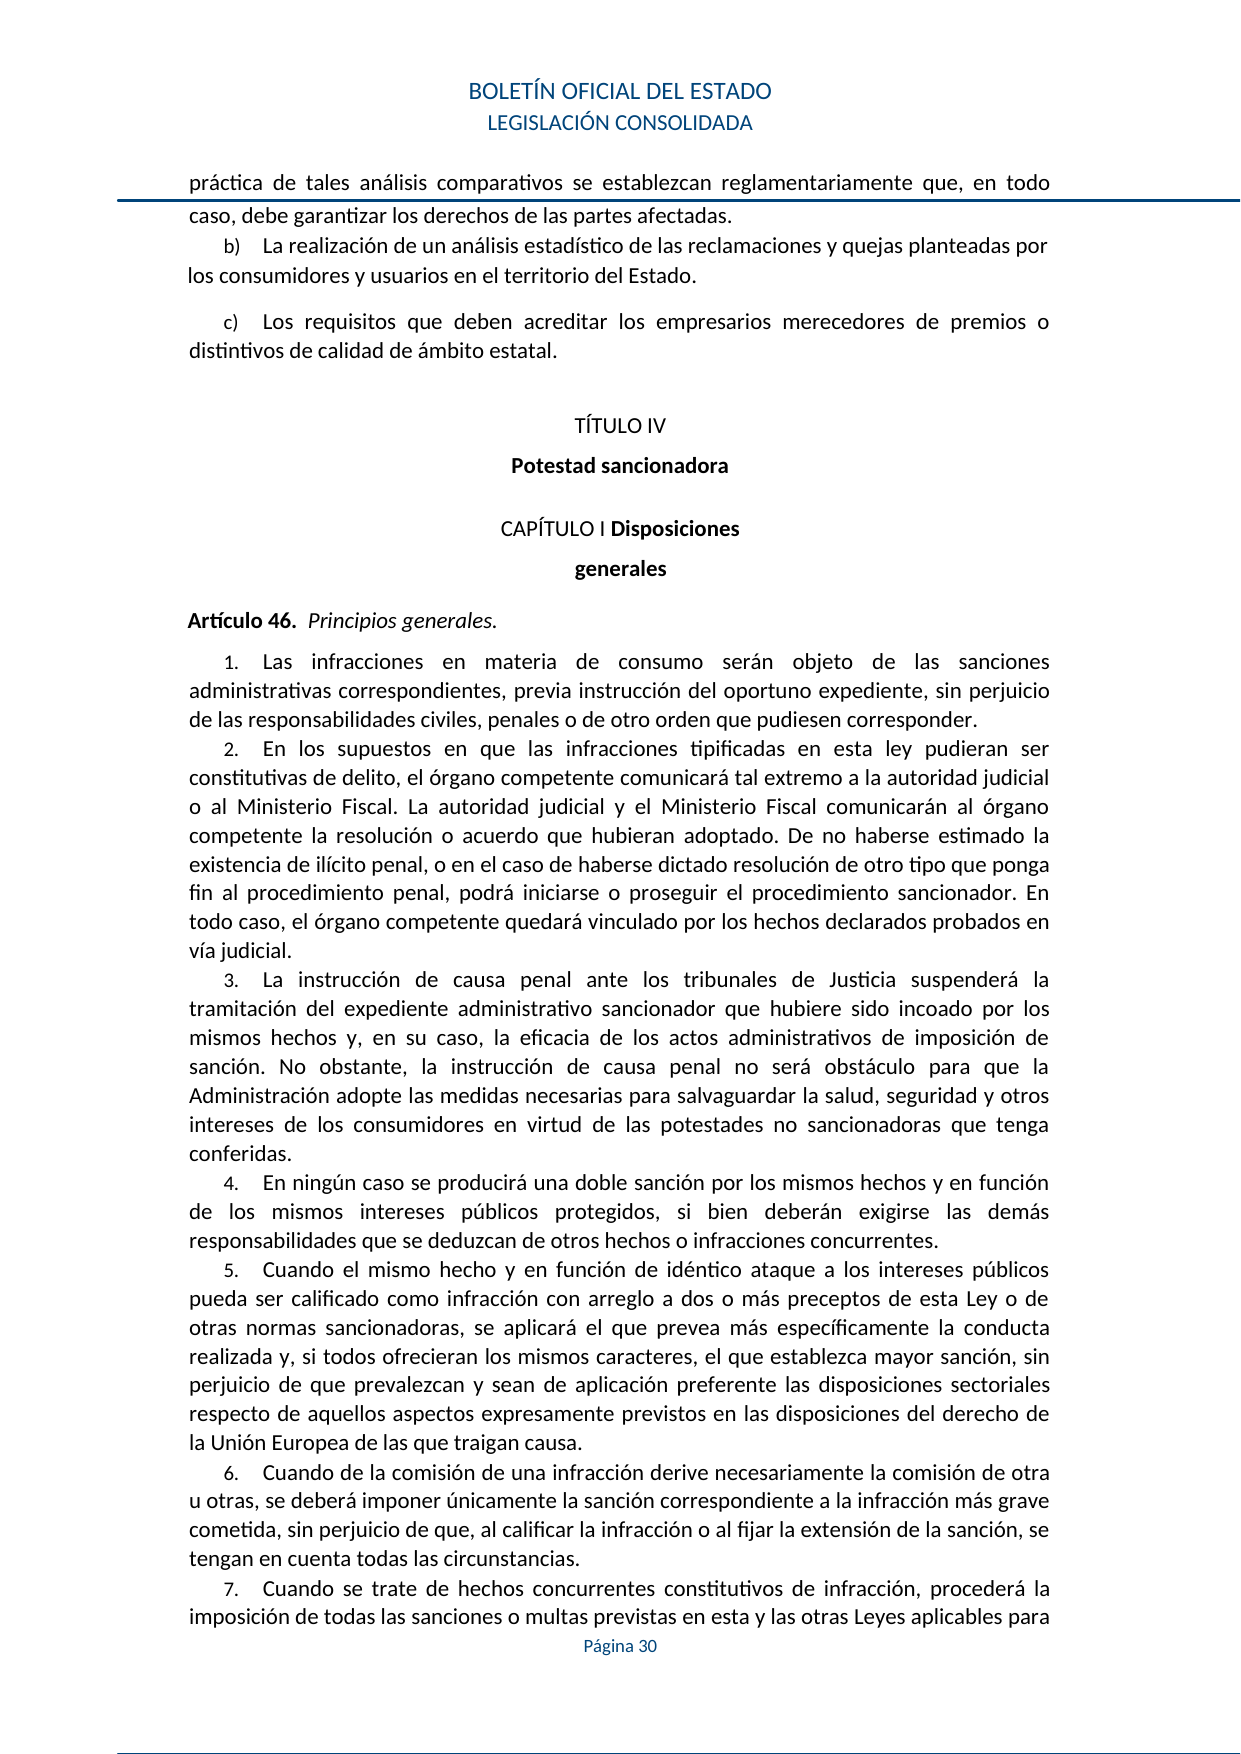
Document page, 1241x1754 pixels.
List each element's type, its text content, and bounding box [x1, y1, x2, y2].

list Las infracciones en materia de consumo serán objeto de las sanciones administrativas correspondientes, previa instrucción del oportuno expediente, sin perjuicio de las responsabilidades civiles, penales o de otro orden que pudiesen corresponder. [189, 647, 1051, 733]
list Cuando el mismo hecho y en función de idéntico ataque a los intereses públicos pueda ser calificado como infracción con arreglo a dos o más preceptos de esta Ley o de otras normas sancionadoras, se aplicará el que prevea más específicamente la conducta realizada y, si todos ofrecieran los mismos caracteres, el que establezca mayor sanción, sin perjuicio de que prevalezcan y sean de aplicación preferente las disposiciones sectoriales respecto de aquellos aspectos expresamente previstos en las disposiciones del derecho de la Unión Europea de las que traigan causa. [189, 1255, 1051, 1456]
list La instrucción de causa penal ante los tribunales de Justicia suspenderá la tramitación del expediente administrativo sancionador que hubiere sido incoado por los mismos hechos y, en su caso, la eficacia de los actos administrativos de imposición de sanción. No obstante, la instrucción de causa penal no será obstáculo para que la Administración adopte las medidas necesarias para salvaguardar la salud, seguridad y otros intereses de los consumidores en virtud de las potestades no sancionadoras que tenga conferidas. [189, 966, 1051, 1167]
list caso, debe garantizar los derechos de las partes afectadas. [189, 202, 1051, 230]
list La realización de un análisis estadístico de las reclamaciones y quejas planteadas por [189, 231, 1051, 259]
list En los supuestos en que las infracciones tipificadas en esta ley pudieran ser constitutivas de delito, el órgano competente comunicará tal extremo a la autoridad judicial o al Ministerio Fiscal. La autoridad judicial y el Ministerio Fiscal comunicarán al órgano competente la resolución o acuerdo que hubieran adoptado. De no haberse estimado la existencia de ilícito penal, o en el caso de haberse dictado resolución de otro tipo que ponga fin al procedimiento penal, podrá iniciarse o proseguir el procedimiento sancionador. En todo caso, el órgano competente quedará vinculado por los hechos declarados probados en vía judicial. [189, 734, 1051, 964]
list Cuando se trate de hechos concurrentes constitutivos de infracción, procederá la imposición de todas las sanciones o multas previstas en esta y las otras Leyes aplicables para [189, 1574, 1051, 1631]
list Los requisitos que deben acreditar los empresarios merecedores de premios o distintivos de calidad de ámbito estatal. [189, 307, 1051, 364]
list En ningún caso se producirá una doble sanción por los mismos hechos y en función de los mismos intereses públicos protegidos, si bien deberán exigirse las demás responsabilidades que se deduzcan de otros hechos o infracciones concurrentes. [189, 1168, 1051, 1254]
text los consumidores y usuarios en el territorio del Estado. [187, 261, 1051, 289]
text CAPÍTULO I Disposiciones generales [492, 514, 749, 582]
list práctica de tales análisis comparativos se establezcan reglamentariamente que, en todo [189, 168, 1051, 199]
text Potestad sancionadora [189, 451, 1051, 479]
text Artículo 46. Principios generales. [187, 607, 1051, 634]
text TÍTULO IV [206, 411, 1034, 439]
list Cuando de la comisión de una infracción derive necesariamente la comisión de otra u otras, se deberá imponer únicamente la sanción correspondiente a la infracción más grave cometida, sin perjuicio de que, al calificar la infracción o al fijar la extensión de la sanción, se tengan en cuenta todas las circunstancias. [189, 1458, 1051, 1572]
